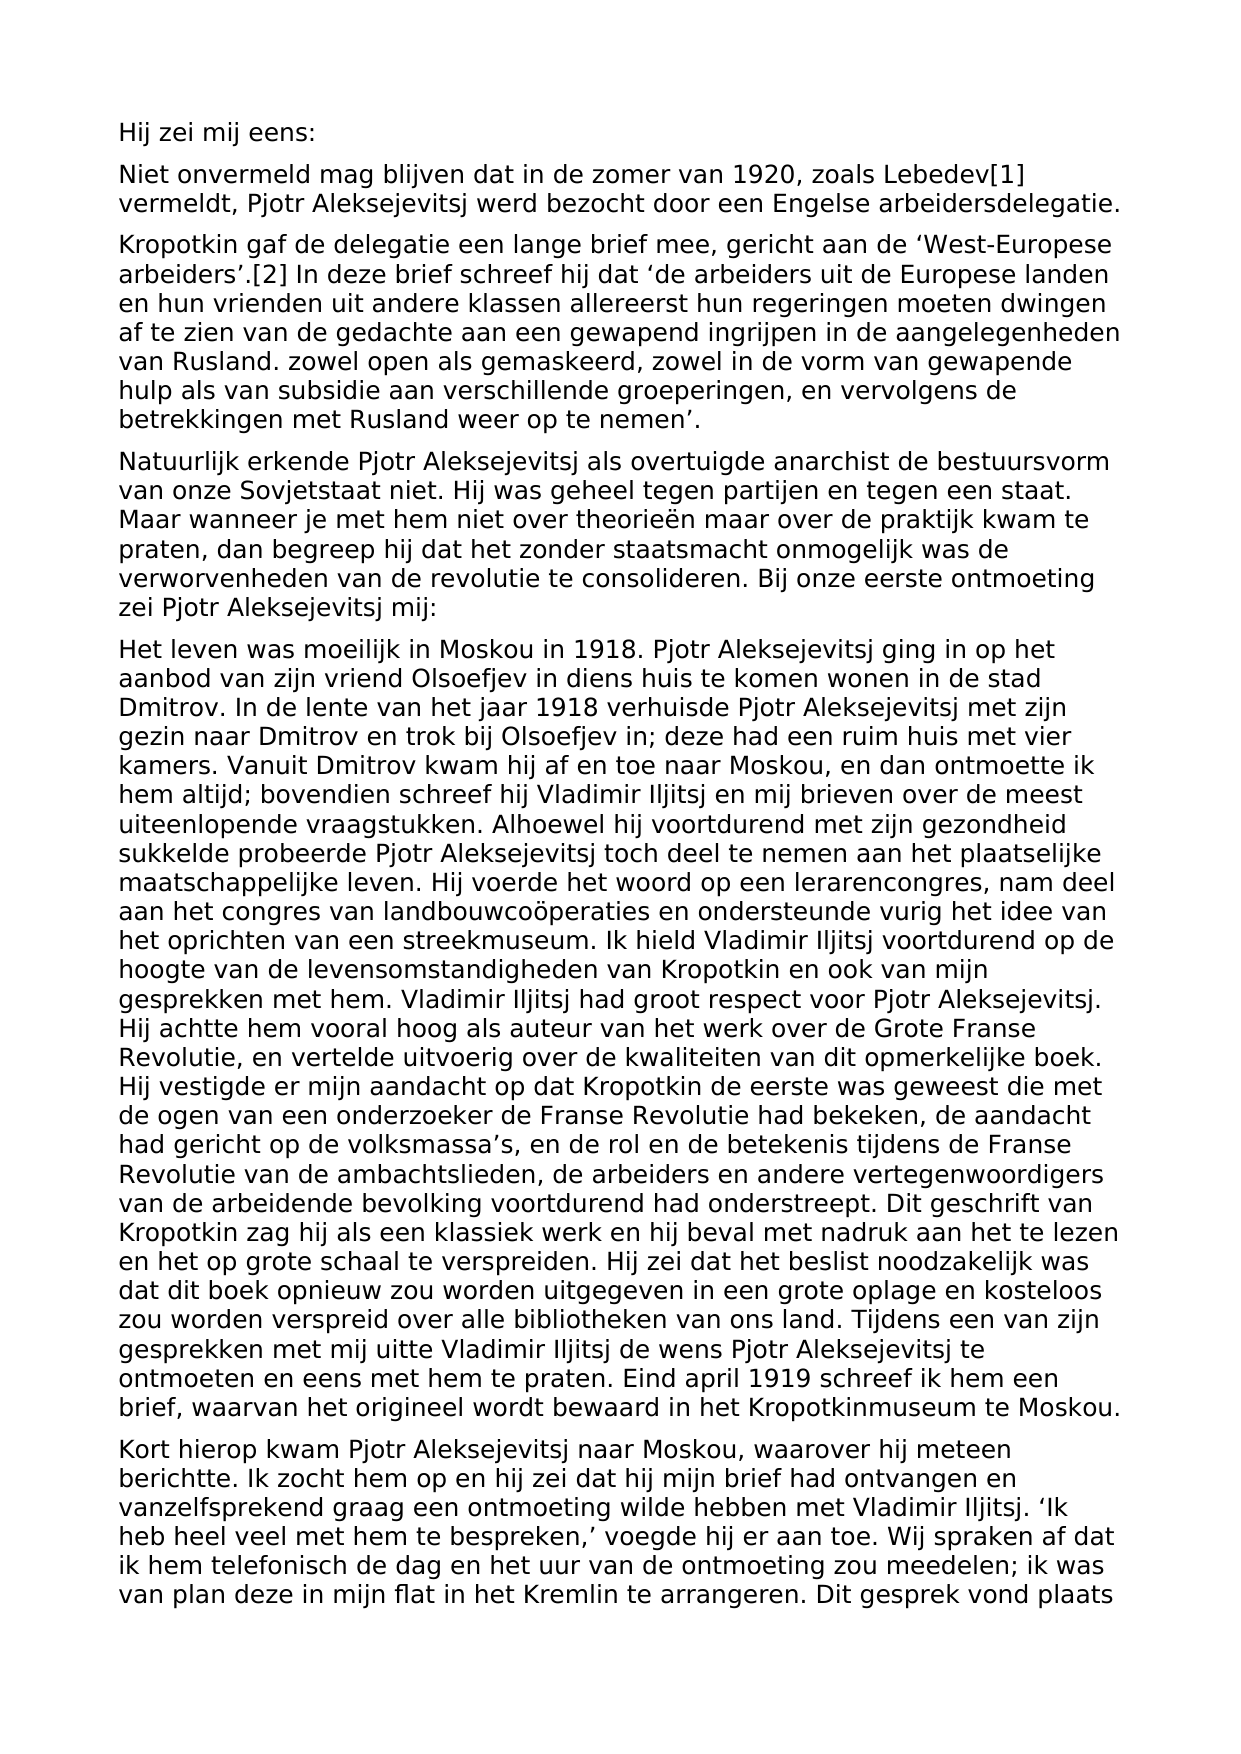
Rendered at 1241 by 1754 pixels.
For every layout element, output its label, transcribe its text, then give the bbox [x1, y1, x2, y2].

text Hij zei mij eens: [118, 118, 1122, 147]
text Natuurlijk erkende Pjotr Aleksejevitsj als overtuigde anarchist de bestuursvorm van onze Sovjetstaat niet. Hij was geheel tegen partijen en tegen een staat. Maar wanneer je met hem niet over theorieën maar over de praktijk kwam te praten, dan begreep hij dat het zonder staatsmacht onmogelijk was de verworvenheden van de revolutie te consolideren. Bij onze eerste ontmoeting zei Pjotr Aleksejevitsj mij: [118, 447, 1122, 622]
text Het leven was moeilijk in Moskou in 1918. Pjotr Aleksejevitsj ging in op het aanbod van zijn vriend Olsoefjev in diens huis te komen wonen in de stad Dmitrov. In de lente van het jaar 1918 verhuisde Pjotr Aleksejevitsj met zijn gezin naar Dmitrov en trok bij Olsoefjev in; deze had een ruim huis met vier kamers. Vanuit Dmitrov kwam hij af en toe naar Moskou, en dan ontmoette ik hem altijd; bovendien schreef hij Vladimir Iljitsj en mij brieven over de meest uiteenlopende vraagstukken. Alhoewel hij voortdurend met zijn gezondheid sukkelde probeerde Pjotr Aleksejevitsj toch deel te nemen aan het plaatselijke maatschappelijke leven. Hij voerde het woord op een lerarencongres, nam deel aan het congres van landbouwcoöperaties en ondersteunde vurig het idee van het oprichten van een streekmuseum. Ik hield Vladimir Iljitsj voortdurend op de hoogte van de levensomstandigheden van Kropotkin en ook van mijn gesprekken met hem. Vladimir Iljitsj had groot respect voor Pjotr Aleksejevitsj. Hij achtte hem vooral hoog als auteur van het werk over de Grote Franse Revolutie, en vertelde uitvoerig over de kwaliteiten van dit opmerkelijke boek. Hij vestigde er mijn aandacht op dat Kropotkin de eerste was geweest die met de ogen van een onderzoeker de Franse Revolutie had bekeken, de aandacht had gericht op de volksmassa’s, en de rol en de betekenis tijdens de Franse Revolutie van de ambachtslieden, de arbeiders en andere vertegenwoordigers van de arbeidende bevolking voortdurend had onderstreept. Dit geschrift van Kropotkin zag hij als een klassiek werk en hij beval met nadruk aan het te lezen en het op grote schaal te verspreiden. Hij zei dat het beslist noodzakelijk was dat dit boek opnieuw zou worden uitgegeven in een grote oplage en kosteloos zou worden verspreid over alle bibliotheken van ons land. Tijdens een van zijn gesprekken met mij uitte Vladimir Iljitsj de wens Pjotr Aleksejevitsj te ontmoeten en eens met hem te praten. Eind april 1919 schreef ik hem een brief, waarvan het origineel wordt bewaard in het Kropotkinmuseum te Moskou. [118, 635, 1122, 1422]
text Kropotkin gaf de delegatie een lange brief mee, gericht aan de ‘West-Europese arbeiders’.[2] In deze brief schreef hij dat ‘de arbeiders uit de Europese landen en hun vrienden uit andere klassen allereerst hun regeringen moeten dwingen af te zien van de gedachte aan een gewapend ingrijpen in de aangelegenheden van Rusland. zowel open als gemaskeerd, zowel in de vorm van gewapende hulp als van subsidie aan verschillende groeperingen, en vervolgens de betrekkingen met Rusland weer op te nemen’. [118, 231, 1122, 435]
text Kort hierop kwam Pjotr Aleksejevitsj naar Moskou, waarover hij meteen berichtte. Ik zocht hem op en hij zei dat hij mijn brief had ontvangen en vanzelfsprekend graag een ontmoeting wilde hebben met Vladimir Iljitsj. ‘Ik heb heel veel met hem te bespreken,’ voegde hij er aan toe. Wij spraken af dat ik hem telefonisch de dag en het uur van de ontmoeting zou meedelen; ik was van plan deze in mijn flat in het Kremlin te arrangeren. Dit gesprek vond plaats [118, 1435, 1122, 1610]
text Niet onvermeld mag blijven dat in de zomer van 1920, zoals Lebedev[1] vermeldt, Pjotr Aleksejevitsj werd bezocht door een Engelse arbeidersdelegatie. [118, 160, 1122, 218]
